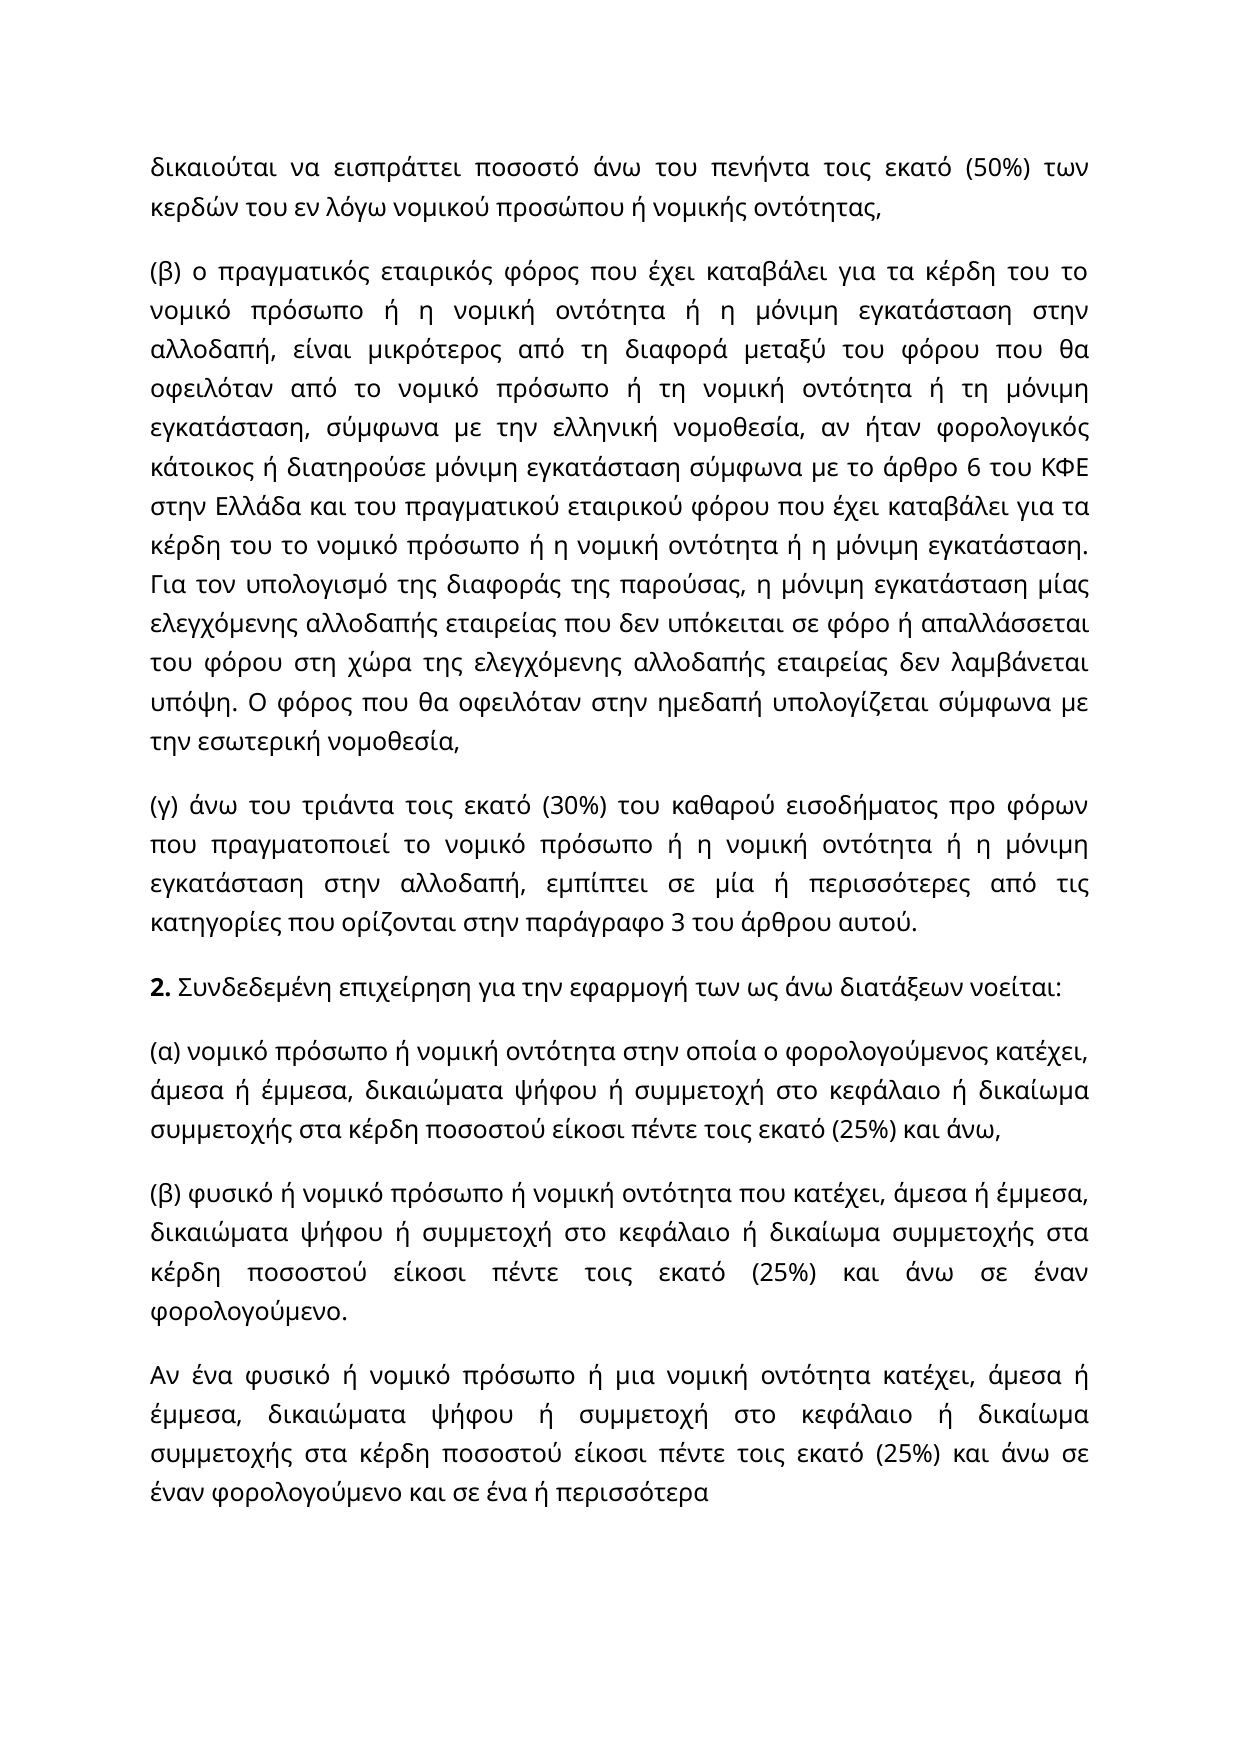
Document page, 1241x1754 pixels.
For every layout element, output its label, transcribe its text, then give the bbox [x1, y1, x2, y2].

text (β) φυσικό ή νομικό πρόσωπο ή νομική οντότητα που κατέχει, άμεσα ή έμμεσα, δικαιώματα ψήφου ή συμμετοχή στο κεφάλαιο ή δικαίωμα συμμετοχής στα κέρδη ποσοστού είκοσι πέντε τοις εκατό (25%) και άνω σε έναν φορολογούμενο. [150, 1176, 1090, 1327]
text 2. Συνδεδεμένη επιχείρηση για την εφαρμογή των ως άνω διατάξεων νοείται: [150, 969, 1090, 1003]
text (α) νομικό πρόσωπο ή νομική οντότητα στην οποία ο φορολογούμενος κατέχει, άμεσα ή έμμεσα, δικαιώματα ψήφου ή συμμετοχή στο κεφάλαιο ή δικαίωμα συμμετοχής στα κέρδη ποσοστού είκοσι πέντε τοις εκατό (25%) και άνω, [150, 1033, 1090, 1146]
text δικαιούται να εισπράττει ποσοστό άνω του πενήντα τοις εκατό (50%) των κερδών του εν λόγω νομικού προσώπου ή νομικής οντότητας, [150, 150, 1090, 223]
text Αν ένα φυσικό ή νομικό πρόσωπο ή μια νομική οντότητα κατέχει, άμεσα ή έμμεσα, δικαιώματα ψήφου ή συμμετοχή στο κεφάλαιο ή δικαίωμα συμμετοχής στα κέρδη ποσοστού είκοσι πέντε τοις εκατό (25%) και άνω σε έναν φορολογούμενο και σε ένα ή περισσότερα [150, 1357, 1090, 1509]
text (γ) άνω του τριάντα τοις εκατό (30%) του καθαρού εισοδήματος προ φόρων που πραγματοποιεί το νομικό πρόσωπο ή η νομική οντότητα ή η μόνιμη εγκατάσταση στην αλλοδαπή, εμπίπτει σε μία ή περισσότερες από τις κατηγορίες που ορίζονται στην παράγραφο 3 του άρθρου αυτού. [150, 787, 1090, 939]
text (β) ο πραγματικός εταιρικός φόρος που έχει καταβάλει για τα κέρδη του το νομικό πρόσωπο ή η νομική οντότητα ή η μόνιμη εγκατάσταση στην αλλοδαπή, είναι μικρότερος από τη διαφορά μεταξύ του φόρου που θα οφειλόταν από το νομικό πρόσωπο ή τη νομική οντότητα ή τη μόνιμη εγκατάσταση, σύμφωνα με την ελληνική νομοθεσία, αν ήταν φορολογικός κάτοικος ή διατηρούσε μόνιμη εγκατάσταση σύμφωνα με το άρθρο 6 του ΚΦΕ στην Ελλάδα και του πραγματικού εταιρικού φόρου που έχει καταβάλει για τα κέρδη του το νομικό πρόσωπο ή η νομική οντότητα ή η μόνιμη εγκατάσταση. Για τον υπολογισμό της διαφοράς της παρούσας, η μόνιμη εγκατάσταση μίας ελεγχόμενης αλλοδαπής εταιρείας που δεν υπόκειται σε φόρο ή απαλλάσσεται του φόρου στη χώρα της ελεγχόμενης αλλοδαπής εταιρείας δεν λαμβάνεται υπόψη. Ο φόρος που θα οφειλόταν στην ημεδαπή υπολογίζεται σύμφωνα με την εσωτερική νομοθεσία, [150, 253, 1090, 757]
